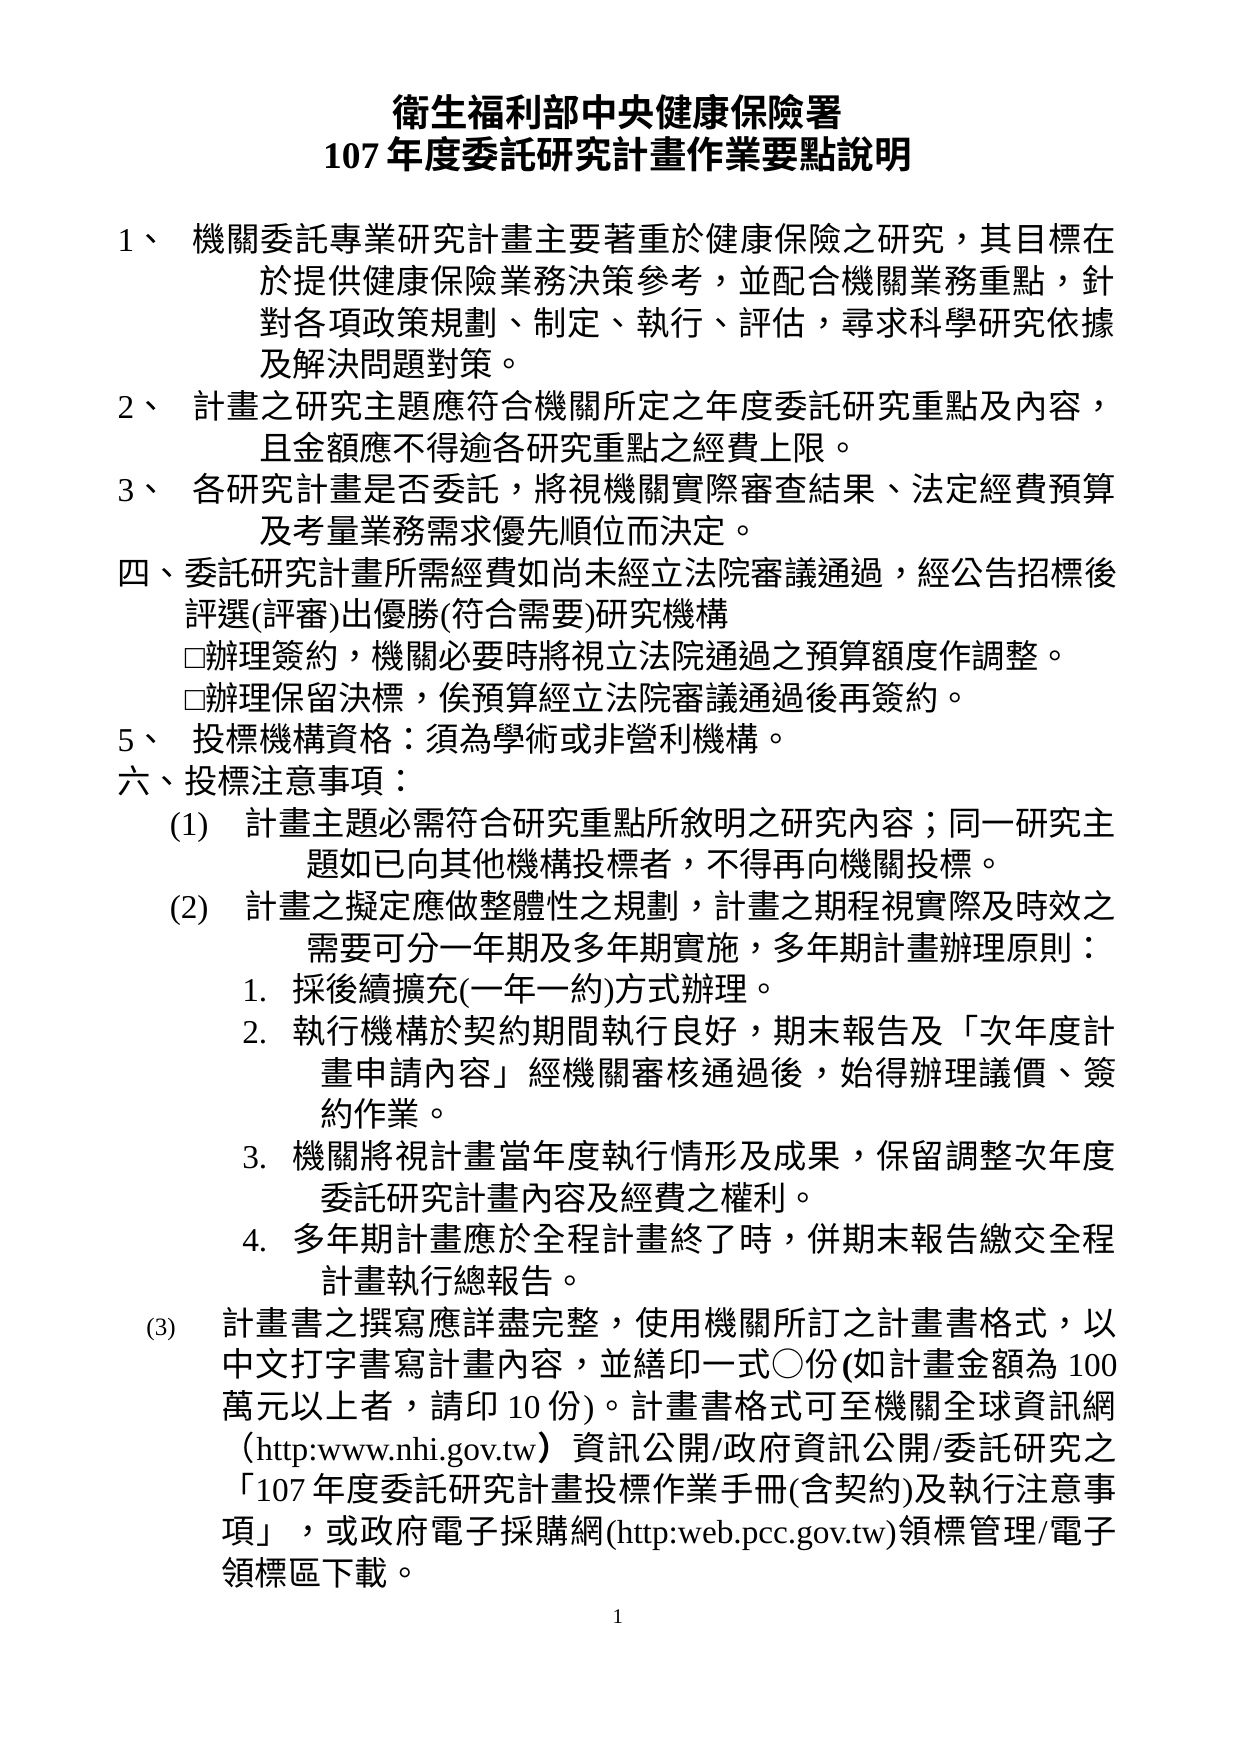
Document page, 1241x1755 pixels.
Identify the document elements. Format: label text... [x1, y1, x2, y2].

text 六、投標注意事項： [117, 760, 1117, 802]
text □辦理簽約，機關必要時將視立法院通過之預算額度作調整。 [184, 635, 1117, 677]
text 107年度委託研究計畫作業要點說明 [117, 135, 1117, 177]
list 多年期計畫應於全程計畫終了時，併期末報告繳交全程計畫執行總報告。 [242, 1218, 1117, 1302]
list 機關將視計畫當年度執行情形及成果，保留調整次年度委託研究計畫內容及經費之權利。 [242, 1135, 1117, 1218]
text □辦理保留決標，俟預算經立法院審議通過後再簽約。 [184, 677, 1117, 718]
list 採後續擴充(一年一約)方式辦理。 [242, 968, 1117, 1010]
list 計畫主題必需符合研究重點所敘明之研究內容；同一研究主題如已向其他機構投標者，不得再向機關投標。 [169, 802, 1117, 885]
list 計畫之擬定應做整體性之規劃，計畫之期程視實際及時效之需要可分一年期及多年期實施，多年期計畫辦理原則： [169, 885, 1117, 968]
list 計畫書之撰寫應詳盡完整，使用機關所訂之計畫書格式，以中文打字書寫計畫內容，並繕印一式○份(如計畫金額為100萬元以上者，請印10份)。計畫書格式可至機關全球資訊網（http:www.nhi.gov.tw）資訊公開/政府資訊公開/委託研究之「107年度委託研究計畫投標作業手冊(含契約)及執行注意事項」，或政府電子採購網(http:web.pcc.gov.tw)領標管理/電子領標區下載。 [146, 1302, 1117, 1593]
text 四、委託研究計畫所需經費如尚未經立法院審議通過，經公告招標後評選(評審)出優勝(符合需要)研究機構 [117, 552, 1117, 635]
list 機關委託專業研究計畫主要著重於健康保險之研究，其目標在於提供健康保險業務決策參考，並配合機關業務重點，針對各項政策規劃、制定、執行、評估，尋求科學研究依據及解決問題對策。 [117, 218, 1117, 385]
list 執行機構於契約期間執行良好，期末報告及「次年度計畫申請內容」經機關審核通過後，始得辦理議價、簽約作業。 [242, 1010, 1117, 1135]
list 各研究計畫是否委託，將視機關實際審查結果、法定經費預算及考量業務需求優先順位而決定。 [117, 468, 1117, 552]
text 衛生福利部中央健康保險署 [117, 93, 1117, 135]
list 投標機構資格：須為學術或非營利機構。 [117, 718, 1117, 760]
list 計畫之研究主題應符合機關所定之年度委託研究重點及內容，且金額應不得逾各研究重點之經費上限。 [117, 385, 1117, 468]
